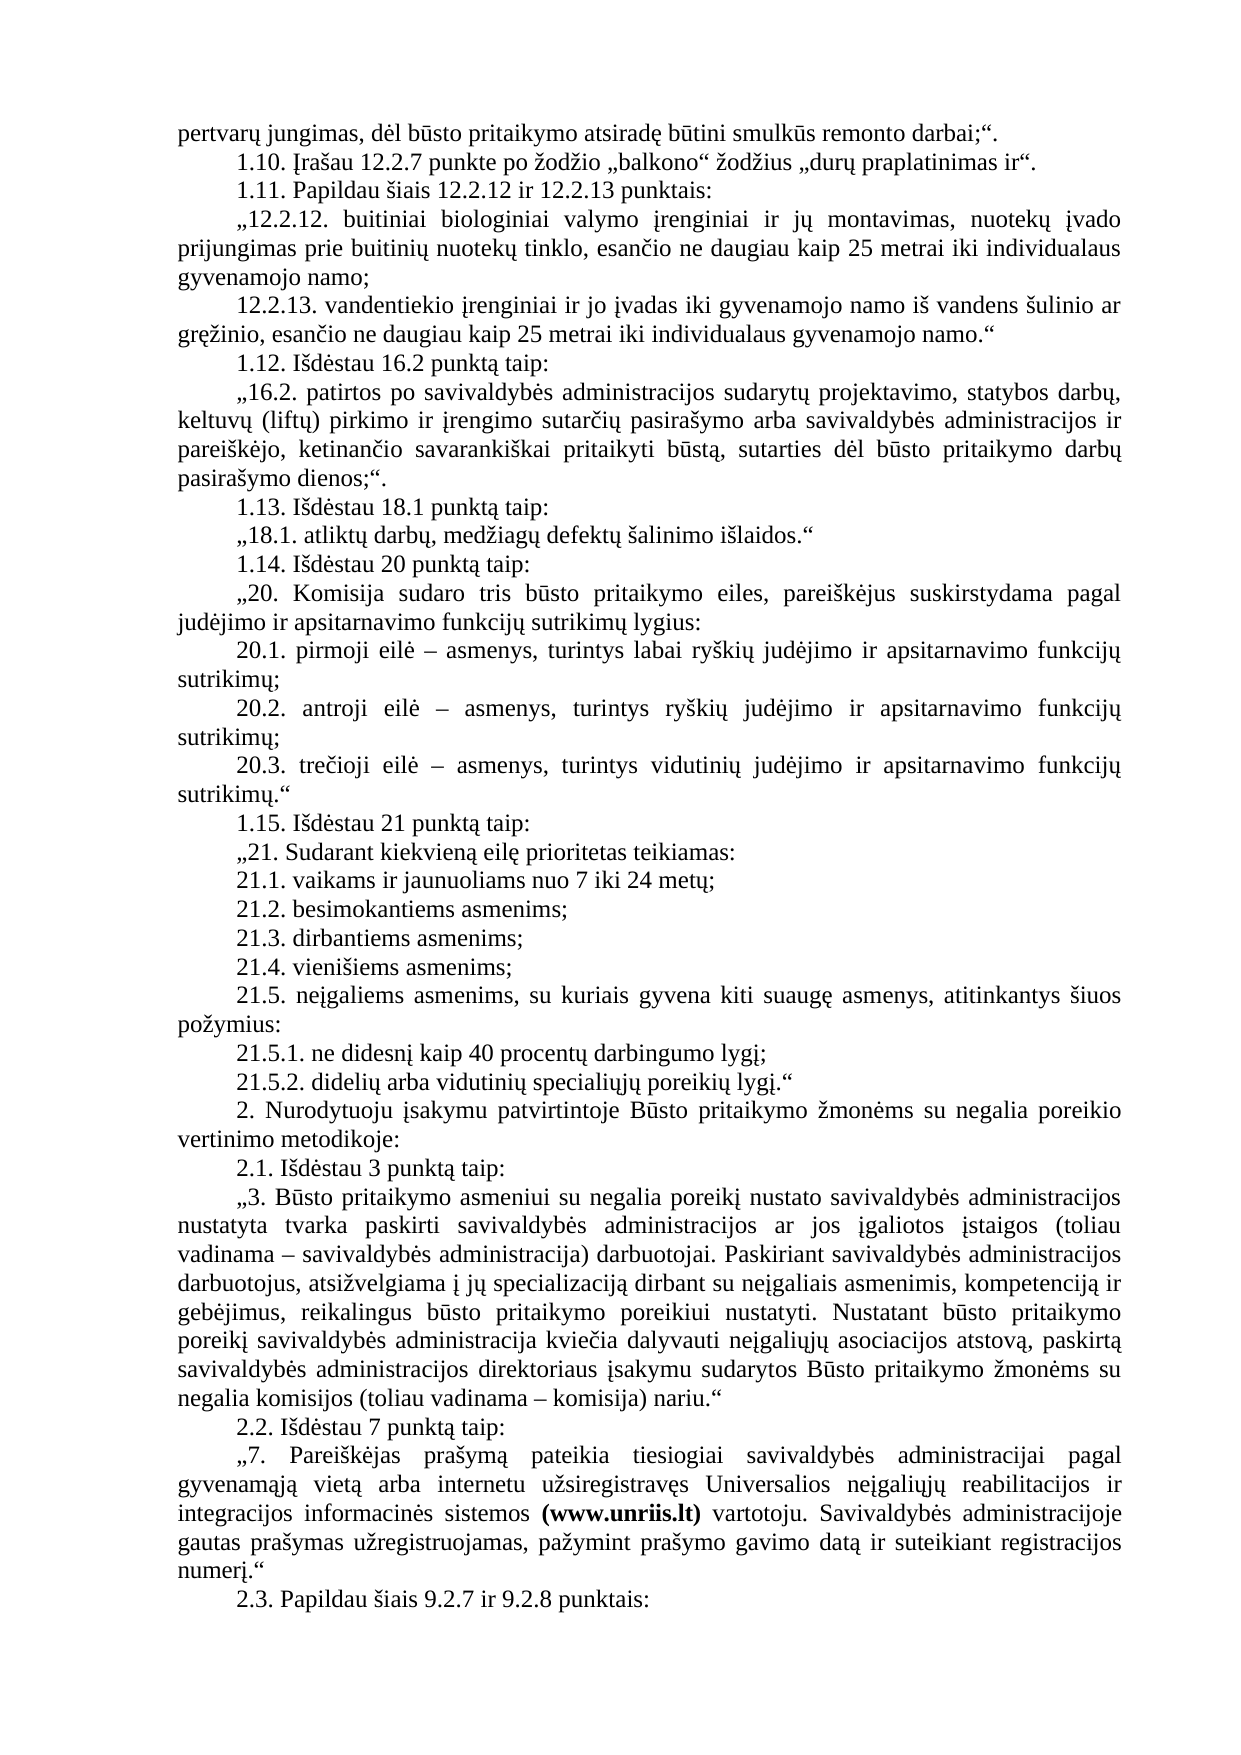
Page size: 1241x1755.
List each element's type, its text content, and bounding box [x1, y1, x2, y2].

text „20. Komisija sudaro tris būsto pritaikymo eiles, pareiškėjus suskirstydama pagal judėjimo ir apsitarnavimo funkcijų sutrikimų lygius: [177, 578, 1122, 636]
text 20.1. pirmoji eilė – asmenys, turintys labai ryškių judėjimo ir apsitarnavimo funkcijų sutrikimų; [177, 636, 1122, 693]
text 1.11. Papildau šiais 12.2.12 ir 12.2.13 punktais: [177, 176, 1122, 204]
text 21.5. neįgaliems asmenims, su kuriais gyvena kiti suaugę asmenys, atitinkantys šiuos požymius: [177, 981, 1122, 1038]
text 20.2. antroji eilė – asmenys, turintys ryškių judėjimo ir apsitarnavimo funkcijų sutrikimų; [177, 693, 1122, 751]
text „21. Sudarant kiekvieną eilę prioritetas teikiamas: [177, 837, 1122, 866]
text 2. Nurodytuoju įsakymu patvirtintoje Būsto pritaikymo žmonėms su negalia poreikio vertinimo metodikoje: [177, 1096, 1122, 1153]
text 21.1. vaikams ir jaunuoliams nuo 7 iki 24 metų; [177, 866, 1122, 894]
text 1.15. Išdėstau 21 punktą taip: [177, 808, 1122, 837]
text 20.3. trečioji eilė – asmenys, turintys vidutinių judėjimo ir apsitarnavimo funkcijų sutrikimų.“ [177, 751, 1122, 808]
text „12.2.12. buitiniai biologiniai valymo įrenginiai ir jų montavimas, nuotekų įvado prijungimas prie buitinių nuotekų tinklo, esančio ne daugiau kaip 25 metrai iki individualaus gyvenamojo namo; [177, 204, 1122, 291]
text 2.1. Išdėstau 3 punktą taip: [177, 1153, 1122, 1182]
text 21.5.2. didelių arba vidutinių specialiųjų poreikių lygį.“ [177, 1067, 1122, 1096]
text „16.2. patirtos po savivaldybės administracijos sudarytų projektavimo, statybos darbų, keltuvų (liftų) pirkimo ir įrengimo sutarčių pasirašymo arba savivaldybės administracijos ir pareiškėjo, ketinančio savarankiškai pritaikyti būstą, sutarties dėl būsto pritaikymo darbų pasirašymo dienos;“. [177, 377, 1122, 492]
text 2.2. Išdėstau 7 punktą taip: [177, 1412, 1122, 1441]
text 21.2. besimokantiems asmenims; [177, 894, 1122, 923]
text „18.1. atliktų darbų, medžiagų defektų šalinimo išlaidos.“ [177, 521, 1122, 549]
text 1.14. Išdėstau 20 punktą taip: [177, 549, 1122, 578]
text 21.4. vienišiems asmenims; [177, 952, 1122, 981]
text 21.5.1. ne didesnį kaip 40 procentų darbingumo lygį; [177, 1038, 1122, 1067]
text „3. Būsto pritaikymo asmeniui su negalia poreikį nustato savivaldybės administracijos nustatyta tvarka paskirti savivaldybės administracijos ar jos įgaliotos įstaigos (toliau vadinama – savivaldybės administracija) darbuotojai. Paskiriant savivaldybės administracijos darbuotojus, atsižvelgiama į jų specializaciją dirbant su neįgaliais asmenimis, kompetenciją ir gebėjimus, reikalingus būsto pritaikymo poreikiui nustatyti. Nustatant būsto pritaikymo poreikį savivaldybės administracija kviečia dalyvauti neįgaliųjų asociacijos atstovą, paskirtą savivaldybės administracijos direktoriaus įsakymu sudarytos Būsto pritaikymo žmonėms su negalia komisijos (toliau vadinama – komisija) nariu.“ [177, 1182, 1122, 1412]
text 1.13. Išdėstau 18.1 punktą taip: [177, 492, 1122, 521]
text „7. Pareiškėjas prašymą pateikia tiesiogiai savivaldybės administracijai pagal gyvenamąją vietą arba internetu užsiregistravęs Universalios neįgaliųjų reabilitacijos ir integracijos informacinės sistemos (www.unriis.lt) vartotoju. Savivaldybės administracijoje gautas prašymas užregistruojamas, pažymint prašymo gavimo datą ir suteikiant registracijos numerį.“ [177, 1441, 1122, 1584]
text 12.2.13. vandentiekio įrenginiai ir jo įvadas iki gyvenamojo namo iš vandens šulinio ar gręžinio, esančio ne daugiau kaip 25 metrai iki individualaus gyvenamojo namo.“ [177, 291, 1122, 348]
text 1.12. Išdėstau 16.2 punktą taip: [177, 348, 1122, 377]
text pertvarų jungimas, dėl būsto pritaikymo atsiradę būtini smulkūs remonto darbai;“. [177, 118, 1122, 147]
text 21.3. dirbantiems asmenims; [177, 923, 1122, 952]
text 2.3. Papildau šiais 9.2.7 ir 9.2.8 punktais: [177, 1584, 1122, 1613]
text 1.10. Įrašau 12.2.7 punkte po žodžio „balkono“ žodžius „durų praplatinimas ir“. [177, 147, 1122, 176]
